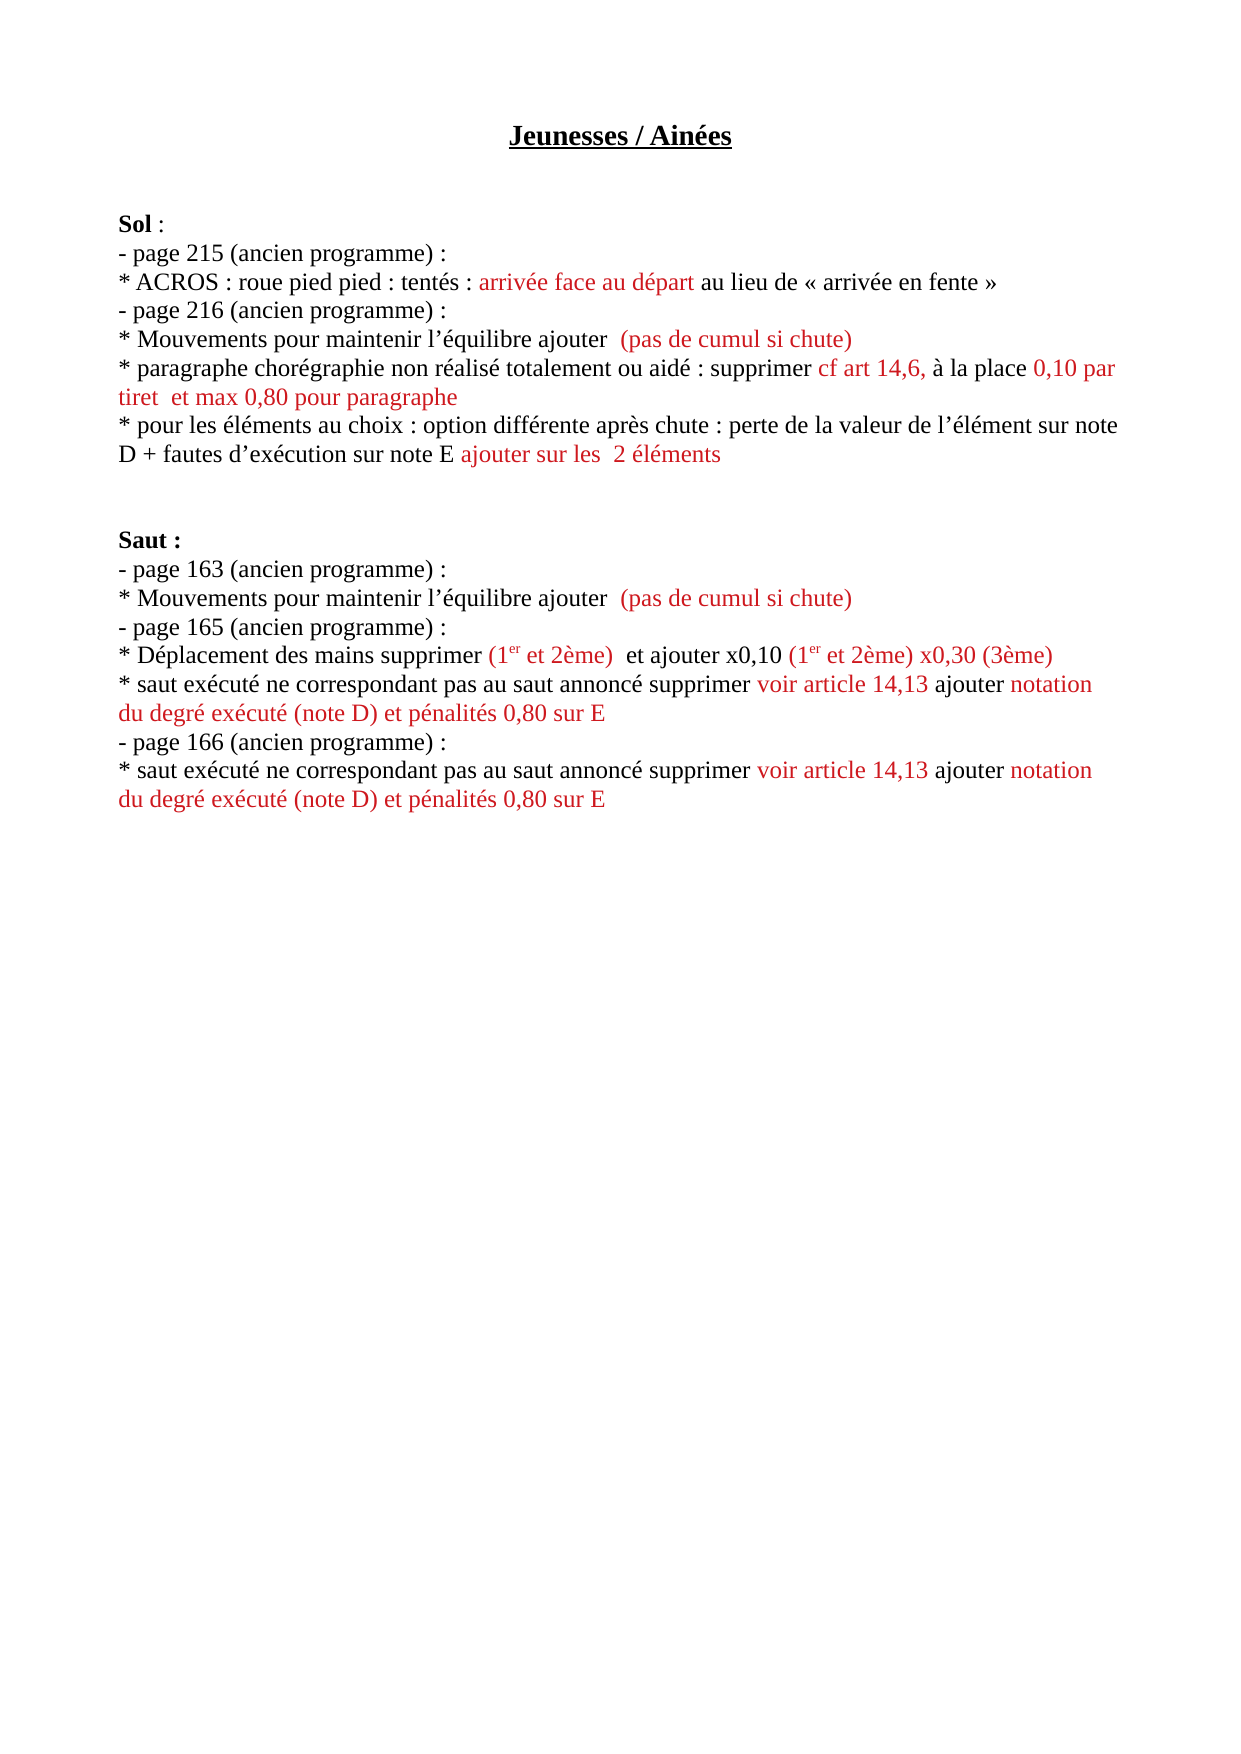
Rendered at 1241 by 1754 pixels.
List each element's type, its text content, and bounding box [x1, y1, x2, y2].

text - page 166 (ancien programme) : [118, 727, 1122, 755]
text * Mouvements pour maintenir l’équilibre ajouter (pas de cumul si chute) [118, 324, 1122, 353]
text - page 163 (ancien programme) : [118, 554, 1122, 583]
text * Déplacement des mains supprimer (1er et 2ème) et ajouter x0,10 (1er et 2ème) x0,30 (3ème) [118, 640, 1122, 669]
text - page 216 (ancien programme) : [118, 295, 1122, 324]
text - page 215 (ancien programme) : [118, 238, 1122, 267]
text * saut exécuté ne correspondant pas au saut annoncé supprimer voir article 14,13 ajouter notation du degré exécuté (note D) et pénalités 0,80 sur E [118, 669, 1122, 727]
text * Mouvements pour maintenir l’équilibre ajouter (pas de cumul si chute) [118, 583, 1122, 612]
text Jeunesses / Ainées [118, 118, 1122, 152]
text - page 165 (ancien programme) : [118, 612, 1122, 640]
text * pour les éléments au choix : option différente après chute : perte de la valeur de l’élément sur note D + fautes d’exécution sur note E ajouter sur les 2 éléments [118, 410, 1122, 468]
text * saut exécuté ne correspondant pas au saut annoncé supprimer voir article 14,13 ajouter notation du degré exécuté (note D) et pénalités 0,80 sur E [118, 755, 1122, 813]
text * paragraphe chorégraphie non réalisé totalement ou aidé : supprimer cf art 14,6, à la place 0,10 par tiret et max 0,80 pour paragraphe [118, 353, 1122, 410]
text * ACROS : roue pied pied : tentés : arrivée face au départ au lieu de « arrivée en fente » [118, 267, 1122, 295]
text Sol : [118, 209, 1122, 238]
text Saut : [118, 525, 1122, 554]
